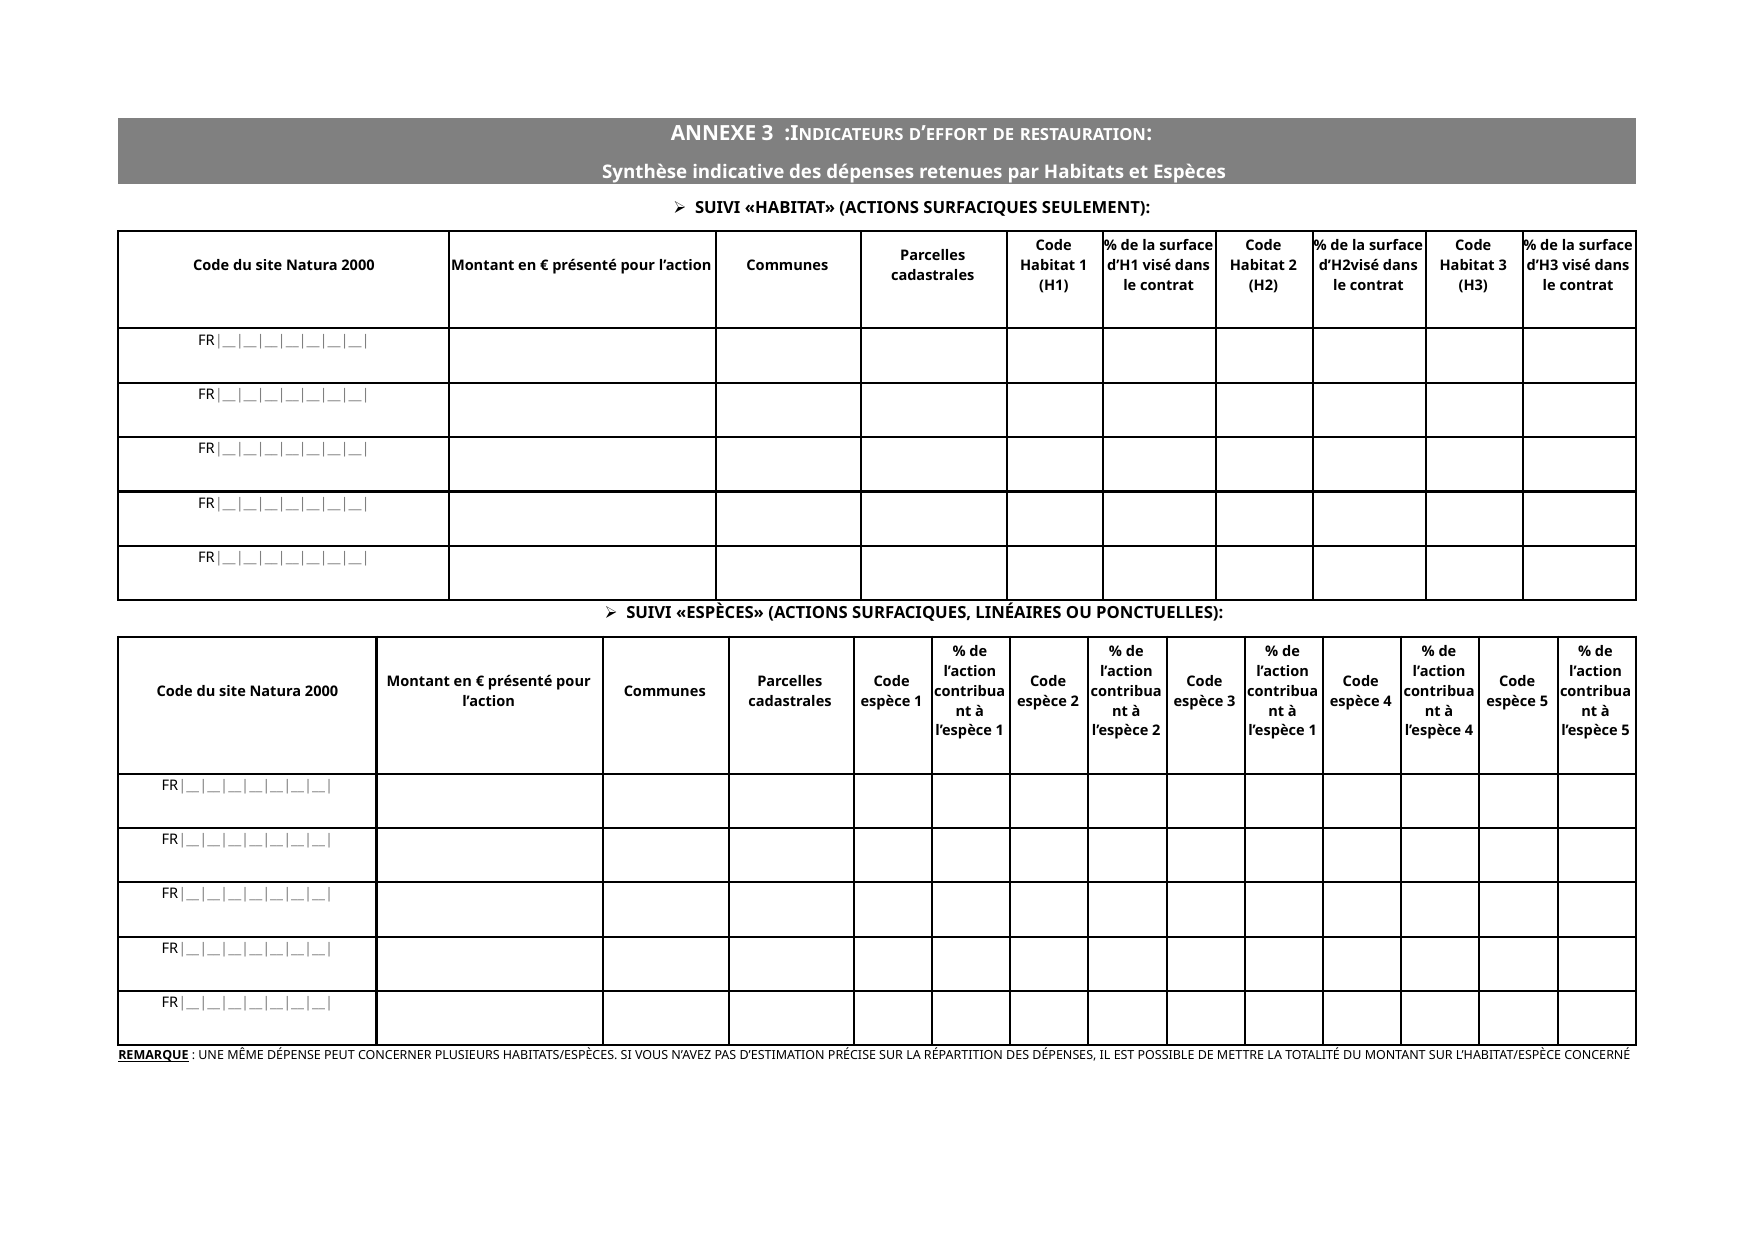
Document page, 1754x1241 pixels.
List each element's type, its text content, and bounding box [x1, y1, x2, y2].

table_cell [1168, 775, 1244, 827]
table_cell [450, 329, 715, 382]
table_cell [378, 883, 602, 936]
table_cell [1217, 329, 1312, 382]
table_cell [604, 992, 728, 1044]
table_cell [717, 493, 860, 545]
table_cell [1008, 493, 1102, 545]
table_cell [1314, 493, 1425, 545]
table_cell [1011, 829, 1087, 881]
table_header Parcelles cadastrales [862, 232, 1006, 327]
table_cell [730, 938, 853, 990]
table_cell [1559, 992, 1635, 1044]
table_cell [378, 938, 602, 990]
table_cell [1324, 883, 1400, 936]
table_cell [1011, 775, 1087, 827]
table_cell [933, 775, 1009, 827]
table_header Communes [604, 638, 728, 772]
table_cell [1217, 493, 1312, 545]
table_cell [450, 438, 715, 490]
table_cell FR|__|__|__|__|__|__|__| [119, 493, 448, 545]
table_cell [1480, 775, 1557, 827]
table_header Montant en € présenté pour l’action [378, 638, 602, 772]
table_cell [1011, 938, 1087, 990]
table_cell [933, 938, 1009, 990]
table_cell [1008, 547, 1102, 599]
table_cell [933, 992, 1009, 1044]
table_cell [862, 329, 1006, 382]
table_header Code espèce 5 [1480, 638, 1557, 772]
table_cell [1324, 992, 1400, 1044]
table_header % de l’action contribuant à l’espèce 4 [1402, 638, 1478, 772]
table_cell [1011, 883, 1087, 936]
table_cell [1559, 829, 1635, 881]
table_header Code Habitat 2 (H2) [1217, 232, 1312, 327]
table_cell [1314, 329, 1425, 382]
table_cell [862, 438, 1006, 490]
table_cell [1246, 883, 1322, 936]
table_header % de l’action contribuant à l’espèce 1 [933, 638, 1009, 772]
table_cell FR|__|__|__|__|__|__|__| [119, 547, 448, 599]
table_cell [1246, 938, 1322, 990]
table_cell [1089, 829, 1166, 881]
table_header % de l’action contribuant à l’espèce 2 [1089, 638, 1166, 772]
table_header % de la surface d’H2visé dans le contrat [1314, 232, 1425, 327]
table_cell [1427, 493, 1522, 545]
table_cell [1168, 992, 1244, 1044]
table_cell [1246, 829, 1322, 881]
table_cell [862, 384, 1006, 436]
text Ø Suivi «habitat» (actions surfaciques seulement): [118, 196, 1636, 218]
table_cell [1427, 329, 1522, 382]
table_cell [1168, 938, 1244, 990]
table_cell [1524, 493, 1635, 545]
table_cell [1089, 938, 1166, 990]
table_cell [717, 547, 860, 599]
table_cell [1324, 938, 1400, 990]
table_cell FR|__|__|__|__|__|__|__| [119, 384, 448, 436]
table_header Code espèce 1 [855, 638, 931, 772]
table_cell [1324, 829, 1400, 881]
table_cell [1008, 438, 1102, 490]
table_cell [1480, 938, 1557, 990]
table_cell [1104, 438, 1215, 490]
table_cell [1402, 775, 1478, 827]
table_cell [1089, 992, 1166, 1044]
table_cell [1217, 547, 1312, 599]
table_cell [1314, 547, 1425, 599]
table_cell [1402, 938, 1478, 990]
table_cell [1217, 438, 1312, 490]
table_cell [1168, 829, 1244, 881]
table_header Code du site Natura 2000 [119, 232, 448, 327]
table_cell FR|__|__|__|__|__|__|__| [119, 775, 375, 827]
table_cell [1104, 329, 1215, 382]
table_cell [1402, 992, 1478, 1044]
table_cell [855, 992, 931, 1044]
table_cell [1011, 992, 1087, 1044]
table_cell [855, 775, 931, 827]
table_cell [1324, 775, 1400, 827]
table_cell [1559, 775, 1635, 827]
table_cell [1008, 329, 1102, 382]
table_cell [855, 883, 931, 936]
table_cell [1246, 992, 1322, 1044]
table_cell [604, 883, 728, 936]
text ANNEXE 3 :Indicateurs d’effort de restauration: [118, 118, 1636, 147]
table_cell [1246, 775, 1322, 827]
table_header % de l’action contribuant à l’espèce 5 [1559, 638, 1635, 772]
table_cell [1480, 883, 1557, 936]
table_cell FR|__|__|__|__|__|__|__| [119, 438, 448, 490]
table_cell [730, 992, 853, 1044]
table_cell FR|__|__|__|__|__|__|__| [119, 992, 375, 1044]
table_cell [1427, 438, 1522, 490]
table_cell [1427, 384, 1522, 436]
table_cell [862, 493, 1006, 545]
table_cell [604, 775, 728, 827]
table_cell [450, 493, 715, 545]
table_cell [1104, 493, 1215, 545]
table_cell [862, 547, 1006, 599]
table_header % de la surface d’H1 visé dans le contrat [1104, 232, 1215, 327]
table_cell [1104, 384, 1215, 436]
text Remarque : Une même dépense peut concerner plusieurs habitats/espèces. Si vous n’avez pas d’estimation précise sur la répartition des dépenses, il est possible de mettre la totalité du montant sur l’habitat/espèce concerné [118, 1046, 1636, 1063]
table_cell [717, 438, 860, 490]
table_cell [1524, 329, 1635, 382]
text Synthèse indicative des dépenses retenues par Habitats et Espèces [118, 158, 1636, 184]
table_cell [1314, 384, 1425, 436]
table_header Code Habitat 1 (H1) [1008, 232, 1102, 327]
table_cell [450, 384, 715, 436]
table_cell [450, 547, 715, 599]
table_cell [1168, 883, 1244, 936]
table_cell FR|__|__|__|__|__|__|__| [119, 829, 375, 881]
table_cell [1524, 547, 1635, 599]
table_cell [730, 829, 853, 881]
table_cell [1402, 883, 1478, 936]
table_header Communes [717, 232, 860, 327]
table_header Parcelles cadastrales [730, 638, 853, 772]
table_cell [1008, 384, 1102, 436]
table_cell [1559, 883, 1635, 936]
table_cell [1217, 384, 1312, 436]
table_header Code espèce 3 [1168, 638, 1244, 772]
table_cell [604, 829, 728, 881]
table_cell [1402, 829, 1478, 881]
table_header % de la surface d’H3 visé dans le contrat [1524, 232, 1635, 327]
table_cell [1559, 938, 1635, 990]
table_cell [933, 829, 1009, 881]
table_header Code espèce 4 [1324, 638, 1400, 772]
table_cell [933, 883, 1009, 936]
table_cell [378, 992, 602, 1044]
table_cell [717, 384, 860, 436]
table_header Code Habitat 3 (H3) [1427, 232, 1522, 327]
table_cell [1480, 992, 1557, 1044]
table_cell [1524, 384, 1635, 436]
table_cell [378, 829, 602, 881]
table_cell FR|__|__|__|__|__|__|__| [119, 938, 375, 990]
table_cell [604, 938, 728, 990]
table_cell [1089, 883, 1166, 936]
table_cell FR|__|__|__|__|__|__|__| [119, 329, 448, 382]
text Ø Suivi «espèces» (actions surfaciques, linéaires ou ponctuelles): [118, 601, 1636, 624]
table_cell [730, 775, 853, 827]
table_cell [855, 938, 931, 990]
table_cell [1524, 438, 1635, 490]
table_cell [1104, 547, 1215, 599]
table_cell [1089, 775, 1166, 827]
table_cell [717, 329, 860, 382]
table_header Montant en € présenté pour l’action [450, 232, 715, 327]
table_cell [730, 883, 853, 936]
table_cell FR|__|__|__|__|__|__|__| [119, 883, 375, 936]
table_cell [378, 775, 602, 827]
table_cell [1427, 547, 1522, 599]
table_cell [1314, 438, 1425, 490]
table_header Code espèce 2 [1011, 638, 1087, 772]
table_header % de l’action contribuant à l’espèce 1 [1246, 638, 1322, 772]
table_header Code du site Natura 2000 [119, 638, 375, 772]
table_cell [1480, 829, 1557, 881]
table_cell [855, 829, 931, 881]
